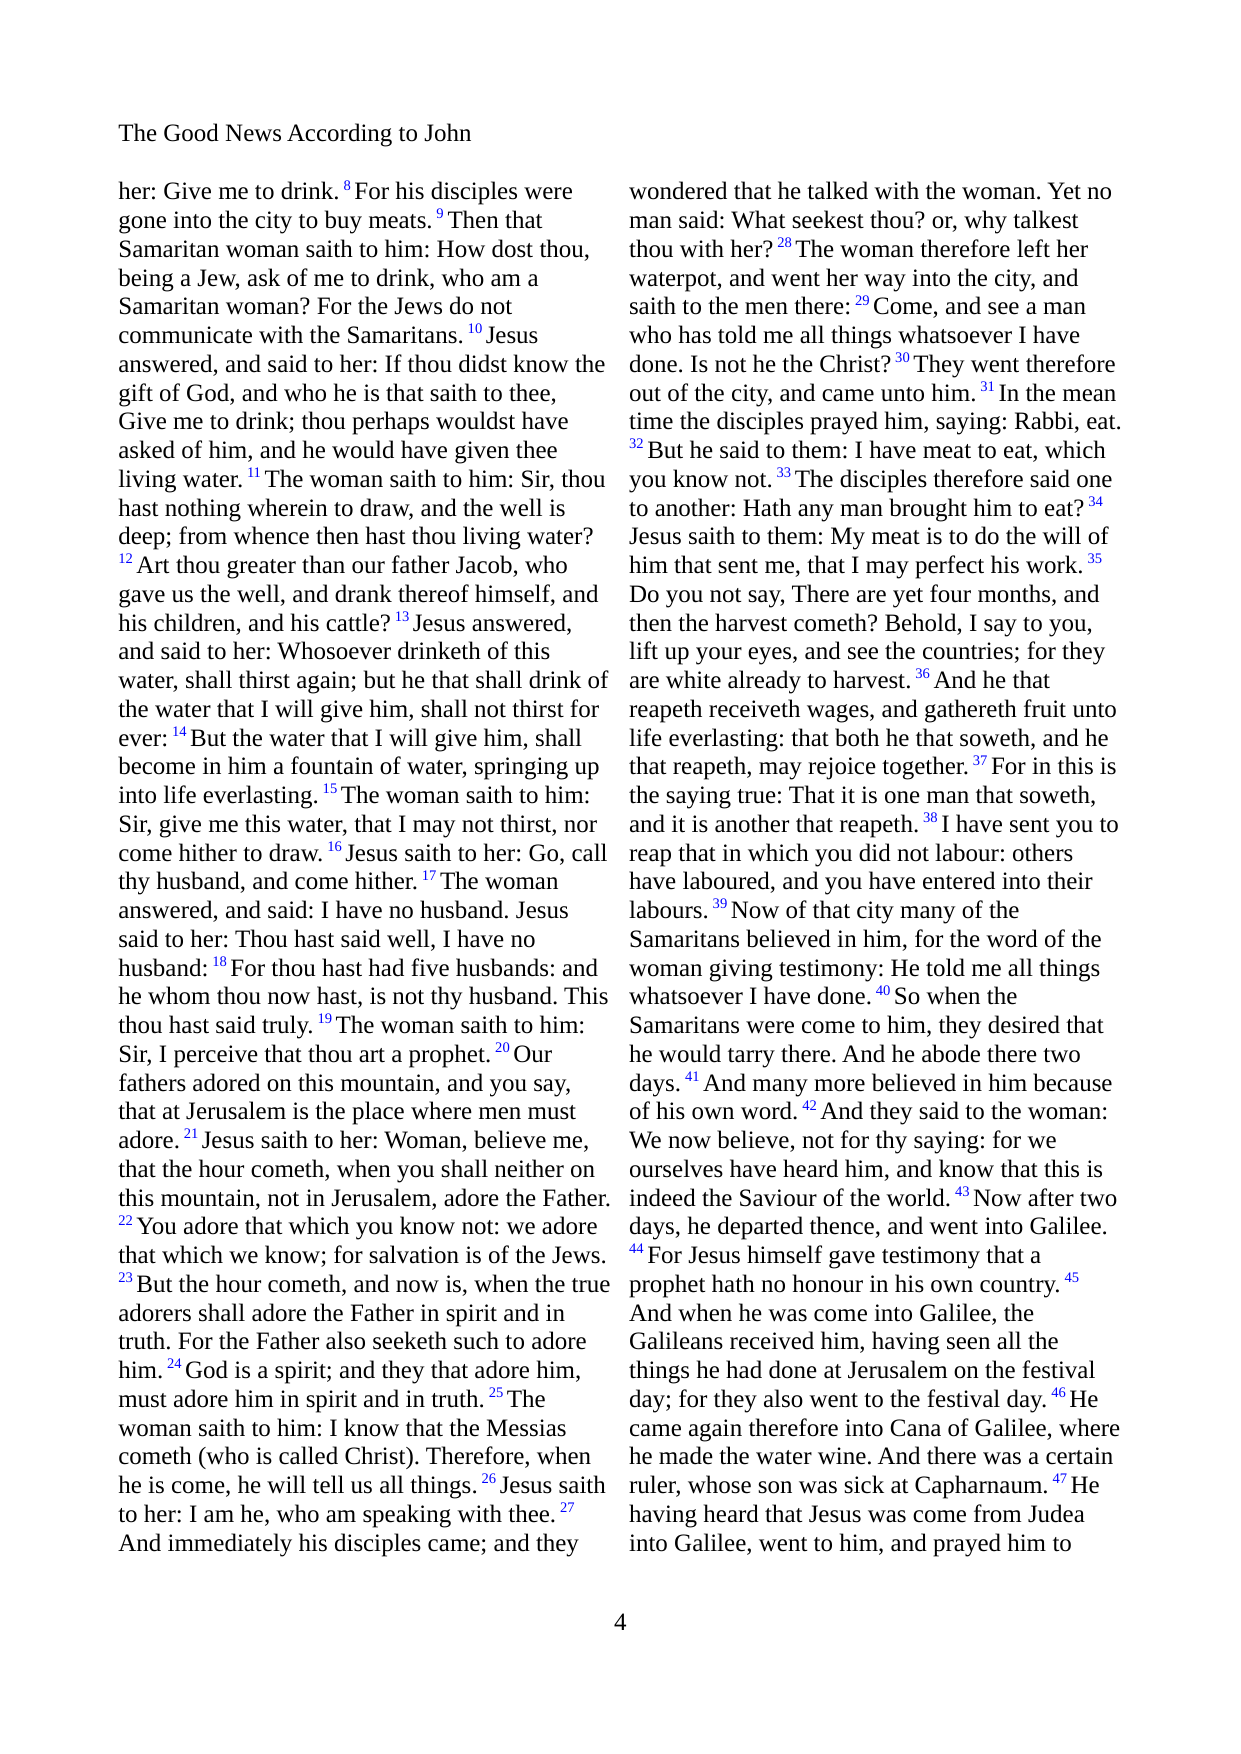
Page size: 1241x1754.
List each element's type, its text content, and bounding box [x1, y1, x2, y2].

text wondered that he talked with the woman. Yet no man said: What seekest thou? or, why talkest thou with her? 28 The woman therefore left her waterpot, and went her way into the city, and saith to the men there: 29 Come, and see a man who has told me all things whatsoever I have done. Is not he the Christ? 30 They went therefore out of the city, and came unto him. 31 In the mean time the disciples prayed him, saying: Rabbi, eat. 32 But he said to them: I have meat to eat, which you know not. 33 The disciples therefore said one to another: Hath any man brought him to eat? 34 Jesus saith to them: My meat is to do the will of him that sent me, that I may perfect his work. 35 Do you not say, There are yet four months, and then the harvest cometh? Behold, I say to you, lift up your eyes, and see the countries; for they are white already to harvest. 36 And he that reapeth receiveth wages, and gathereth fruit unto life everlasting: that both he that soweth, and he that reapeth, may rejoice together. 37 For in this is the saying true: That it is one man that soweth, and it is another that reapeth. 38 I have sent you to reap that in which you did not labour: others have laboured, and you have entered into their labours. 39 Now of that city many of the Samaritans believed in him, for the word of the woman giving testimony: He told me all things whatsoever I have done. 40 So when the Samaritans were come to him, they desired that he would tarry there. And he abode there two days. 41 And many more believed in him because of his own word. 42 And they said to the woman: We now believe, not for thy saying: for we ourselves have heard him, and know that this is indeed the Saviour of the world. 43 Now after two days, he departed thence, and went into Galilee. 44 For Jesus himself gave testimony that a prophet hath no honour in his own country. 45 And when he was come into Galilee, the Galileans received him, having seen all the things he had done at Jerusalem on the festival day; for they also went to the festival day. 46 He came again therefore into Cana of Galilee, where he made the water wine. And there was a certain ruler, whose son was sick at Capharnaum. 47 He having heard that Jesus was come from Judea into Galilee, went to him, and prayed him to [629, 176, 1122, 1556]
text her: Give me to drink. 8 For his disciples were gone into the city to buy meats. 9 Then that Samaritan woman saith to him: How dost thou, being a Jew, ask of me to drink, who am a Samaritan woman? For the Jews do not communicate with the Samaritans. 10 Jesus answered, and said to her: If thou didst know the gift of God, and who he is that saith to thee, Give me to drink; thou perhaps wouldst have asked of him, and he would have given thee living water. 11 The woman saith to him: Sir, thou hast nothing wherein to draw, and the well is deep; from whence then hast thou living water? 12 Art thou greater than our father Jacob, who gave us the well, and drank thereof himself, and his children, and his cattle? 13 Jesus answered, and said to her: Whosoever drinketh of this water, shall thirst again; but he that shall drink of the water that I will give him, shall not thirst for ever: 14 But the water that I will give him, shall become in him a fountain of water, springing up into life everlasting. 15 The woman saith to him: Sir, give me this water, that I may not thirst, nor come hither to draw. 16 Jesus saith to her: Go, call thy husband, and come hither. 17 The woman answered, and said: I have no husband. Jesus said to her: Thou hast said well, I have no husband: 18 For thou hast had five husbands: and he whom thou now hast, is not thy husband. This thou hast said truly. 19 The woman saith to him: Sir, I perceive that thou art a prophet. 20 Our fathers adored on this mountain, and you say, that at Jerusalem is the place where men must adore. 21 Jesus saith to her: Woman, believe me, that the hour cometh, when you shall neither on this mountain, not in Jerusalem, adore the Father. 22 You adore that which you know not: we adore that which we know; for salvation is of the Jews. 23 But the hour cometh, and now is, when the true adorers shall adore the Father in spirit and in truth. For the Father also seeketh such to adore him. 24 God is a spirit; and they that adore him, must adore him in spirit and in truth. 25 The woman saith to him: I know that the Messias cometh (who is called Christ). Therefore, when he is come, he will tell us all things. 26 Jesus saith to her: I am he, who am speaking with thee. 27 And immediately his disciples came; and they [118, 176, 611, 1556]
